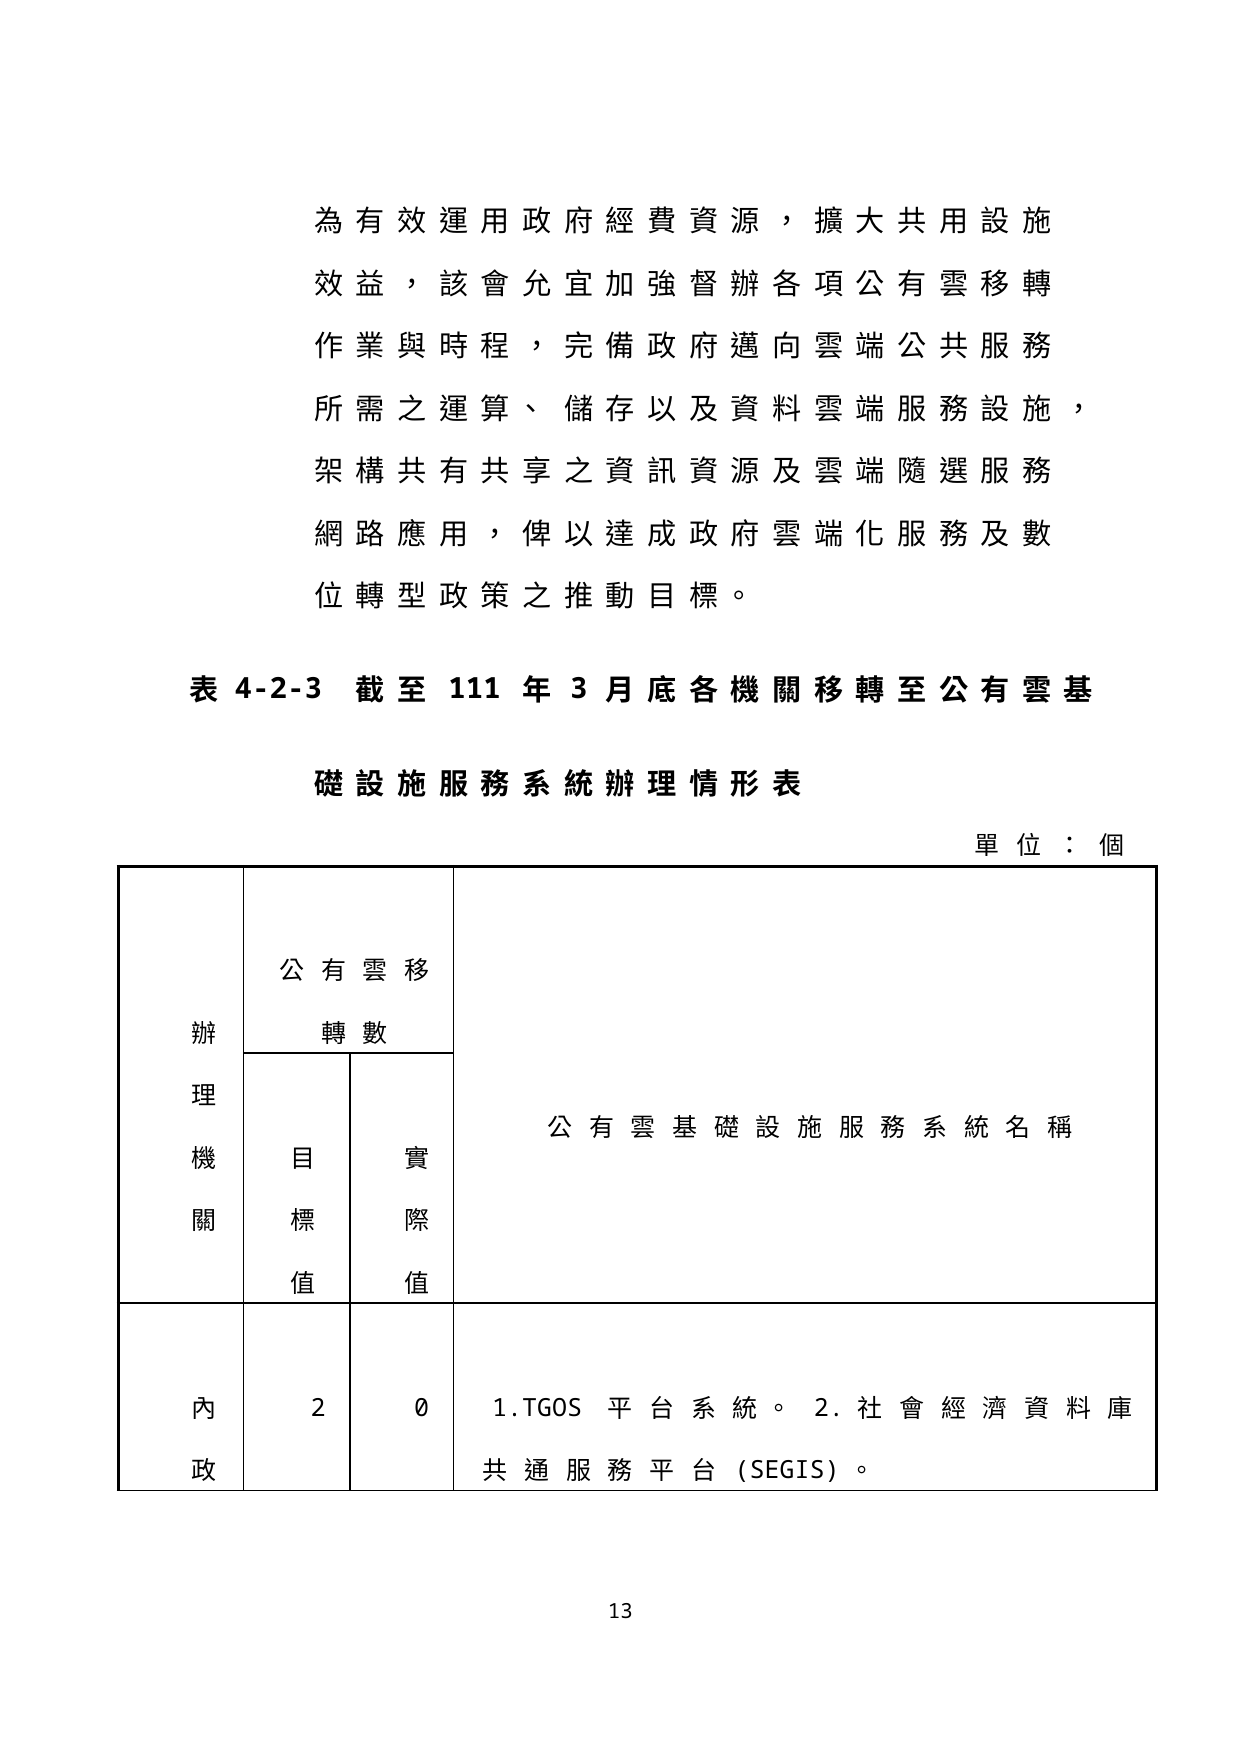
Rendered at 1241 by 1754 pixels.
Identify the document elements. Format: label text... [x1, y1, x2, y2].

table_header 辦理機關 [120, 868, 243, 1302]
table_cell 2 [244, 1304, 349, 1490]
table_header 公有雲基礎設施服務系統名稱 [454, 868, 1155, 1302]
table_cell 0 [351, 1304, 453, 1490]
text 表4-2-3 截至111年3月底各機關移轉至公有雲基礎設施服務系統辦理情形表 [110, 615, 1136, 802]
text 單位：個 [83, 802, 1132, 865]
text 參據該會提供之各機關移轉至公有雲基礎設施服務系統辦理情形(詳表4-2-3)，內政部、經濟部、財政部、文化部、工程會、農委會及國發會等7機關提出公有雲基礎設施服務系統共計29個，惟迄至111年3月底止尚無機關完成移轉作業。是以，為有效運用政府經費資源，擴大共用設施效益，該會允宜加強督辦各項公有雲移轉作業與時程，完備政府邁向雲端公共服務所需之運算、儲存以及資料雲端服務設施，架構共有共享之資訊資源及雲端隨選服務網路應用，俾以達成政府雲端化服務及數位轉型政策之推動目標。 [271, 177, 1058, 615]
table_header 公有雲移轉數 [244, 868, 453, 1052]
table_cell 內政 [120, 1304, 243, 1490]
table_cell 目標值 [244, 1054, 349, 1302]
table_cell 實際值 [351, 1054, 453, 1302]
table_cell 1.TGOS平台系統。2.社會經濟資料庫共通服務平台(SEGIS)。 [454, 1304, 1155, 1490]
